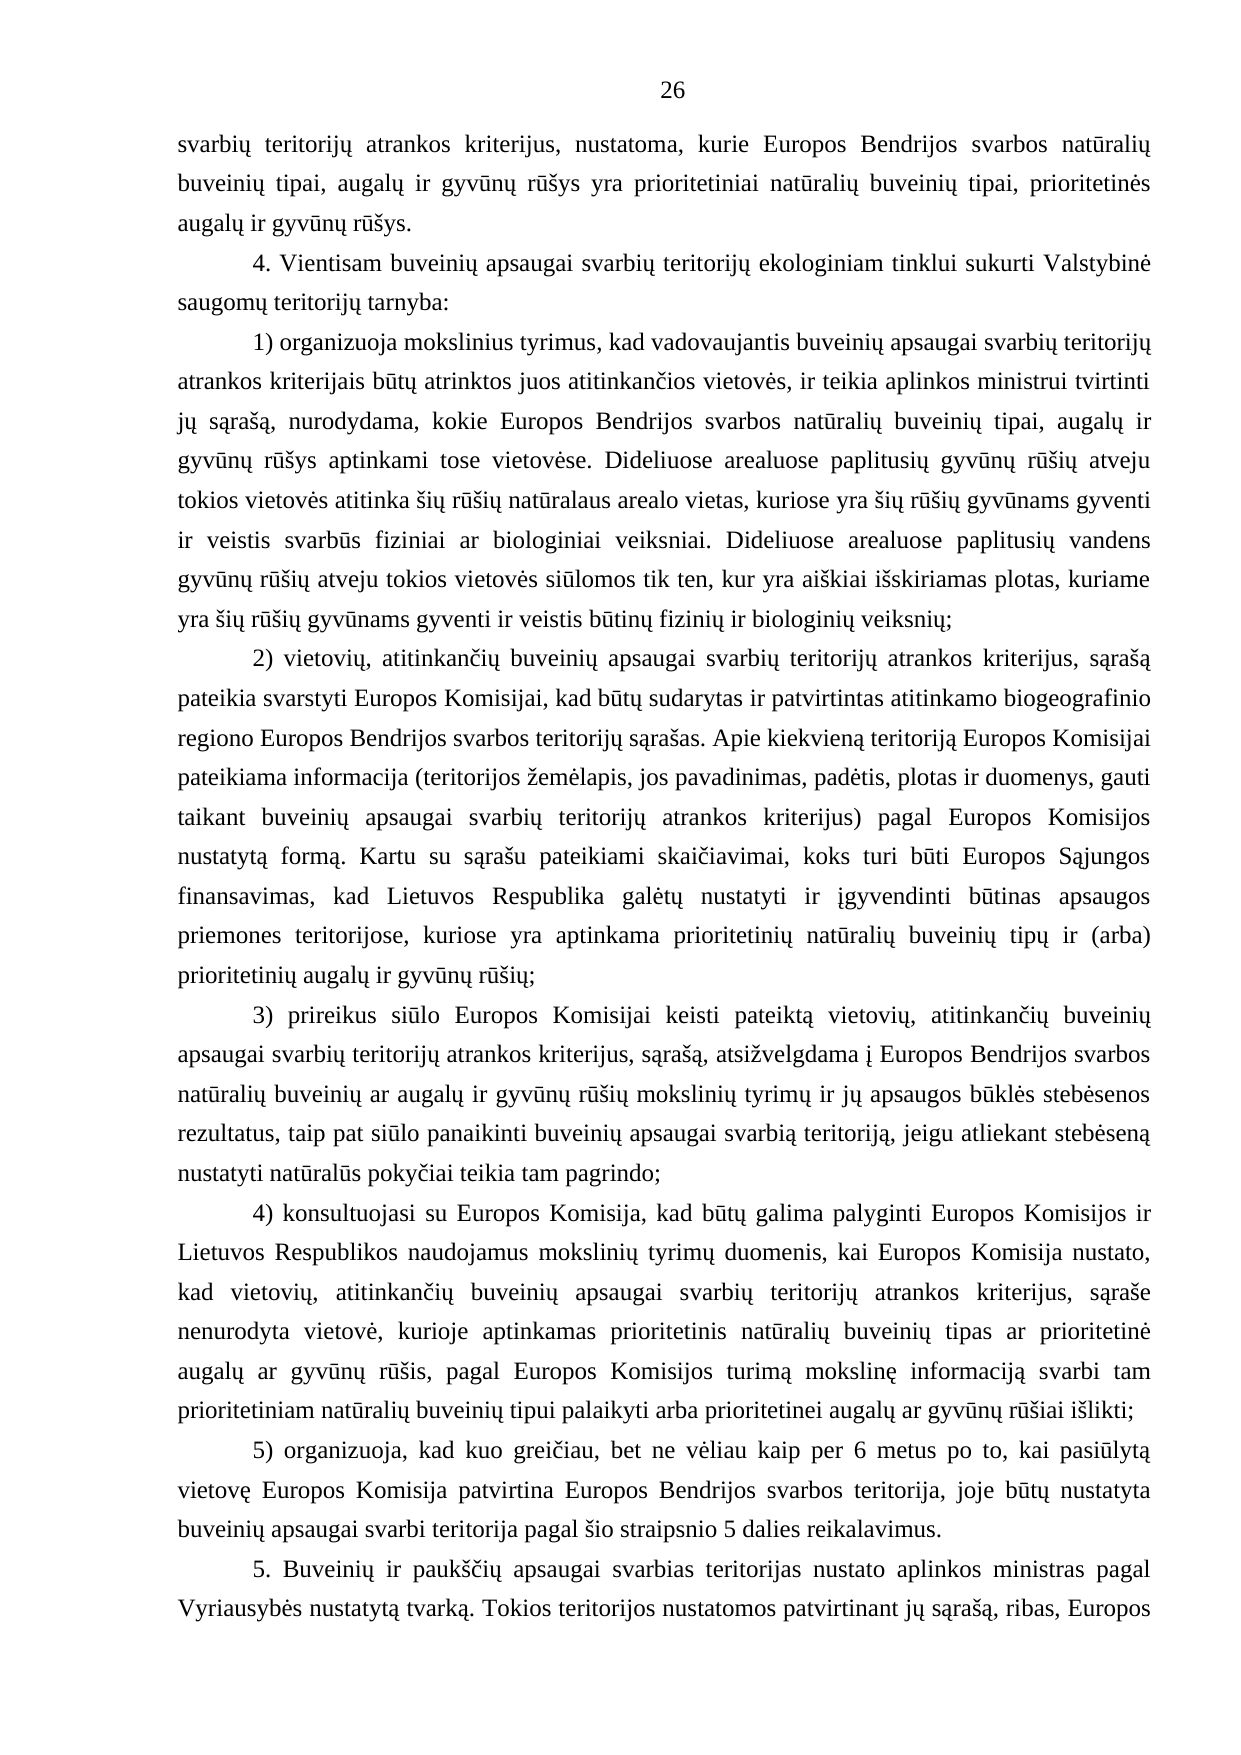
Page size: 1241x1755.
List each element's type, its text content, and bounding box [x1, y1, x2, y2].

text 5. Buveinių ir paukščių apsaugai svarbias teritorijas nustato aplinkos ministras pagal Vyriausybės nustatytą tvarką. Tokios teritorijos nustatomos patvirtinant jų sąrašą, ribas, Europos [177, 1543, 1152, 1622]
text 1) organizuoja mokslinius tyrimus, kad vadovaujantis buveinių apsaugai svarbių teritorijų atrankos kriterijais būtų atrinktos juos atitinkančios vietovės, ir teikia aplinkos ministrui tvirtinti jų sąrašą, nurodydama, kokie Europos Bendrijos svarbos natūralių buveinių tipai, augalų ir gyvūnų rūšys aptinkami tose vietovėse. Dideliuose arealuose paplitusių gyvūnų rūšių atveju tokios vietovės atitinka šių rūšių natūralaus arealo vietas, kuriose yra šių rūšių gyvūnams gyventi ir veistis svarbūs fiziniai ar biologiniai veiksniai. Dideliuose arealuose paplitusių vandens gyvūnų rūšių atveju tokios vietovės siūlomos tik ten, kur yra aiškiai išskiriamas plotas, kuriame yra šių rūšių gyvūnams gyventi ir veistis būtinų fizinių ir biologinių veiksnių; [177, 316, 1152, 633]
text 2) vietovių, atitinkančių buveinių apsaugai svarbių teritorijų atrankos kriterijus, sąrašą pateikia svarstyti Europos Komisijai, kad būtų sudarytas ir patvirtintas atitinkamo biogeografinio regiono Europos Bendrijos svarbos teritorijų sąrašas. Apie kiekvieną teritoriją Europos Komisijai pateikiama informacija (teritorijos žemėlapis, jos pavadinimas, padėtis, plotas ir duomenys, gauti taikant buveinių apsaugai svarbių teritorijų atrankos kriterijus) pagal Europos Komisijos nustatytą formą. Kartu su sąrašu pateikiami skaičiavimai, koks turi būti Europos Sąjungos finansavimas, kad Lietuvos Respublika galėtų nustatyti ir įgyvendinti būtinas apsaugos priemones teritorijose, kuriose yra aptinkama prioritetinių natūralių buveinių tipų ir (arba) prioritetinių augalų ir gyvūnų rūšių; [177, 633, 1152, 989]
text 4) konsultuojasi su Europos Komisija, kad būtų galima palyginti Europos Komisijos ir Lietuvos Respublikos naudojamus mokslinių tyrimų duomenis, kai Europos Komisija nustato, kad vietovių, atitinkančių buveinių apsaugai svarbių teritorijų atrankos kriterijus, sąraše nenurodyta vietovė, kurioje aptinkamas prioritetinis natūralių buveinių tipas ar prioritetinė augalų ar gyvūnų rūšis, pagal Europos Komisijos turimą mokslinę informaciją svarbi tam prioritetiniam natūralių buveinių tipui palaikyti arba prioritetinei augalų ar gyvūnų rūšiai išlikti; [177, 1187, 1152, 1424]
text 5) organizuoja, kad kuo greičiau, bet ne vėliau kaip per 6 metus po to, kai pasiūlytą vietovę Europos Komisija patvirtina Europos Bendrijos svarbos teritorija, joje būtų nustatyta buveinių apsaugai svarbi teritorija pagal šio straipsnio 5 dalies reikalavimus. [177, 1424, 1152, 1543]
text 4. Vientisam buveinių apsaugai svarbių teritorijų ekologiniam tinklui sukurti Valstybinė saugomų teritorijų tarnyba: [177, 237, 1152, 316]
text 3) prireikus siūlo Europos Komisijai keisti pateiktą vietovių, atitinkančių buveinių apsaugai svarbių teritorijų atrankos kriterijus, sąrašą, atsižvelgdama į Europos Bendrijos svarbos natūralių buveinių ar augalų ir gyvūnų rūšių mokslinių tyrimų ir jų apsaugos būklės stebėsenos rezultatus, taip pat siūlo panaikinti buveinių apsaugai svarbią teritoriją, jeigu atliekant stebėseną nustatyti natūralūs pokyčiai teikia tam pagrindo; [177, 989, 1152, 1187]
text svarbių teritorijų atrankos kriterijus, nustatoma, kurie Europos Bendrijos svarbos natūralių buveinių tipai, augalų ir gyvūnų rūšys yra prioritetiniai natūralių buveinių tipai, prioritetinės augalų ir gyvūnų rūšys. [177, 118, 1152, 237]
